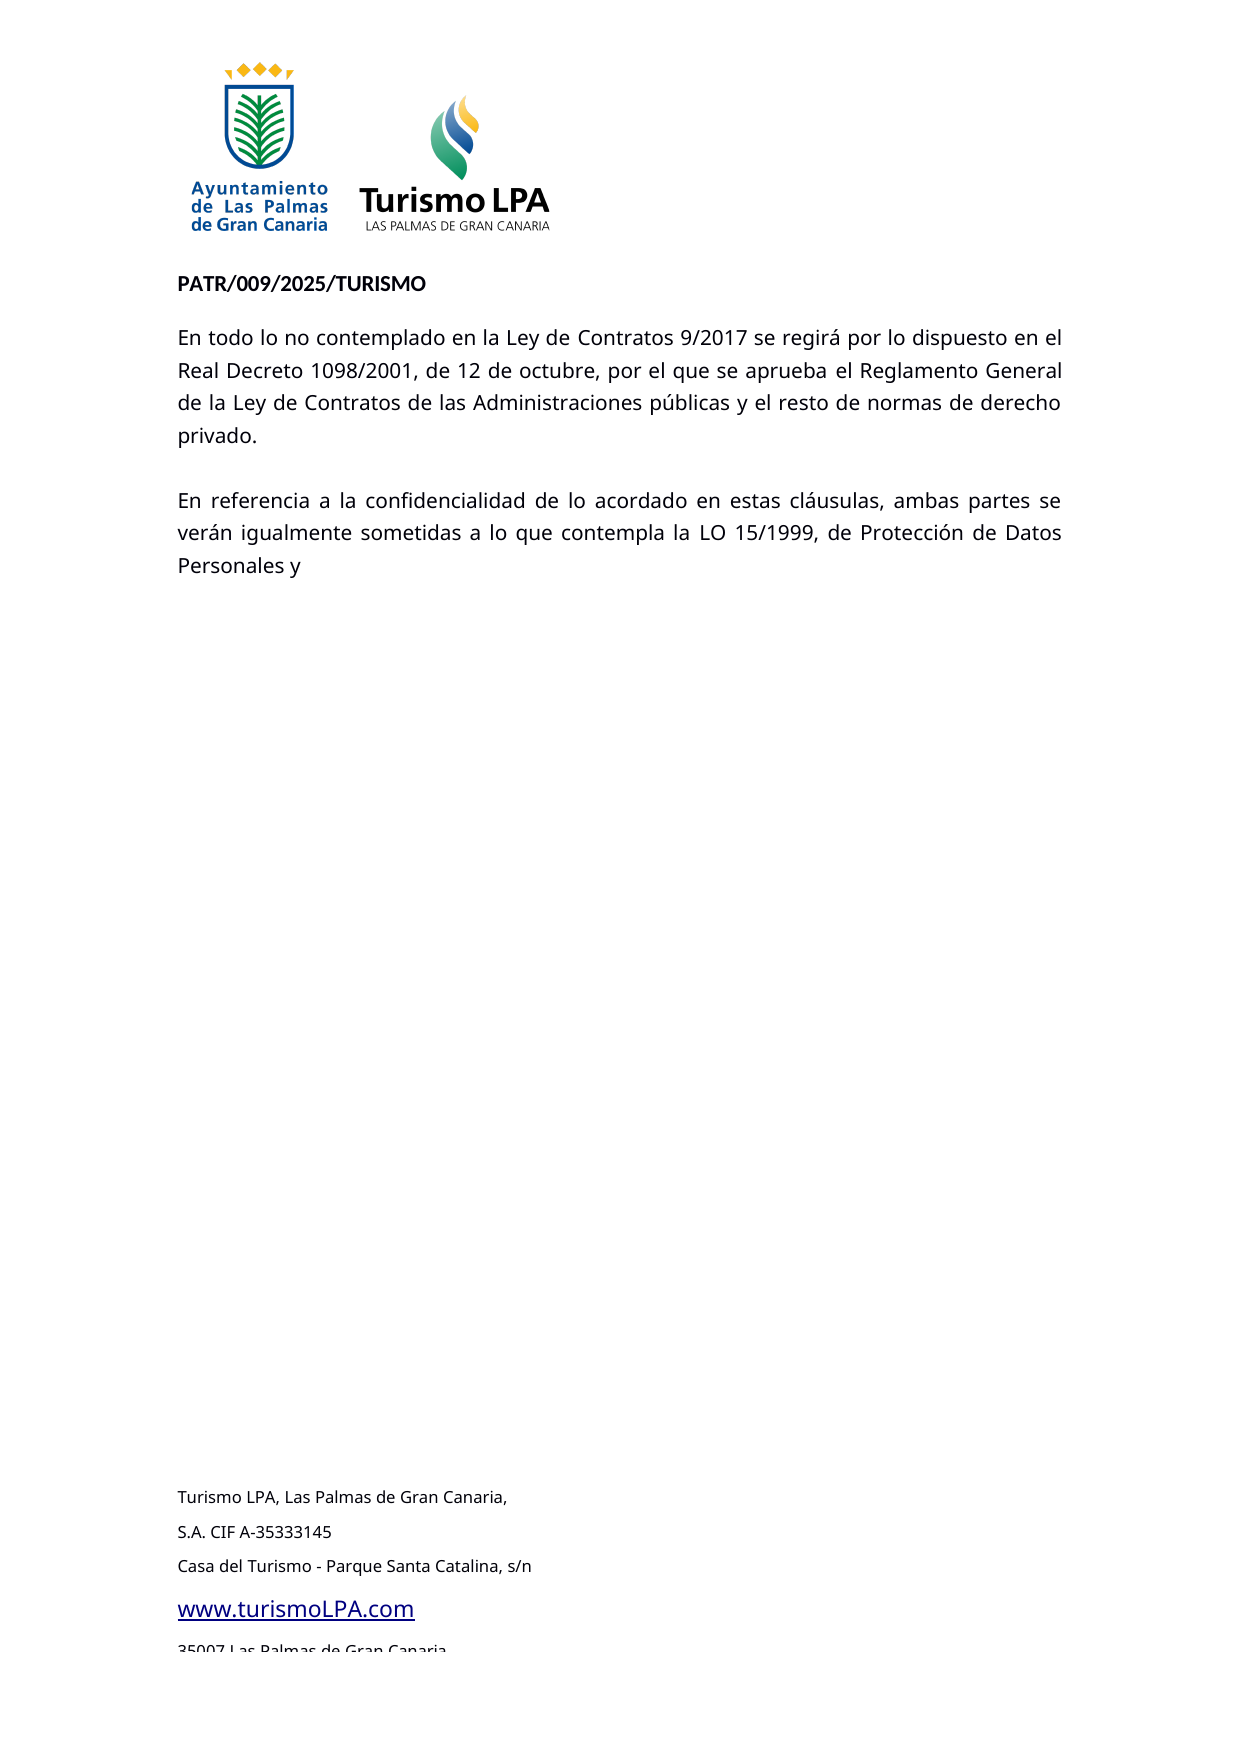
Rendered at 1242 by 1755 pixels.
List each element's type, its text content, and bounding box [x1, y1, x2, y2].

text En todo lo no contemplado en la Ley de Contratos 9/2017 se regirá por lo dispuesto en el Real Decreto 1098/2001, de 12 de octubre, por el que se aprueba el Reglamento General de la Ley de Contratos de las Administraciones públicas y el resto de normas de derecho privado. [177, 323, 1062, 449]
text En referencia a la confidencialidad de lo acordado en estas cláusulas, ambas partes se verán igualmente sometidas a lo que contempla la LO 15/1999, de Protección de Datos Personales y [177, 486, 1062, 579]
